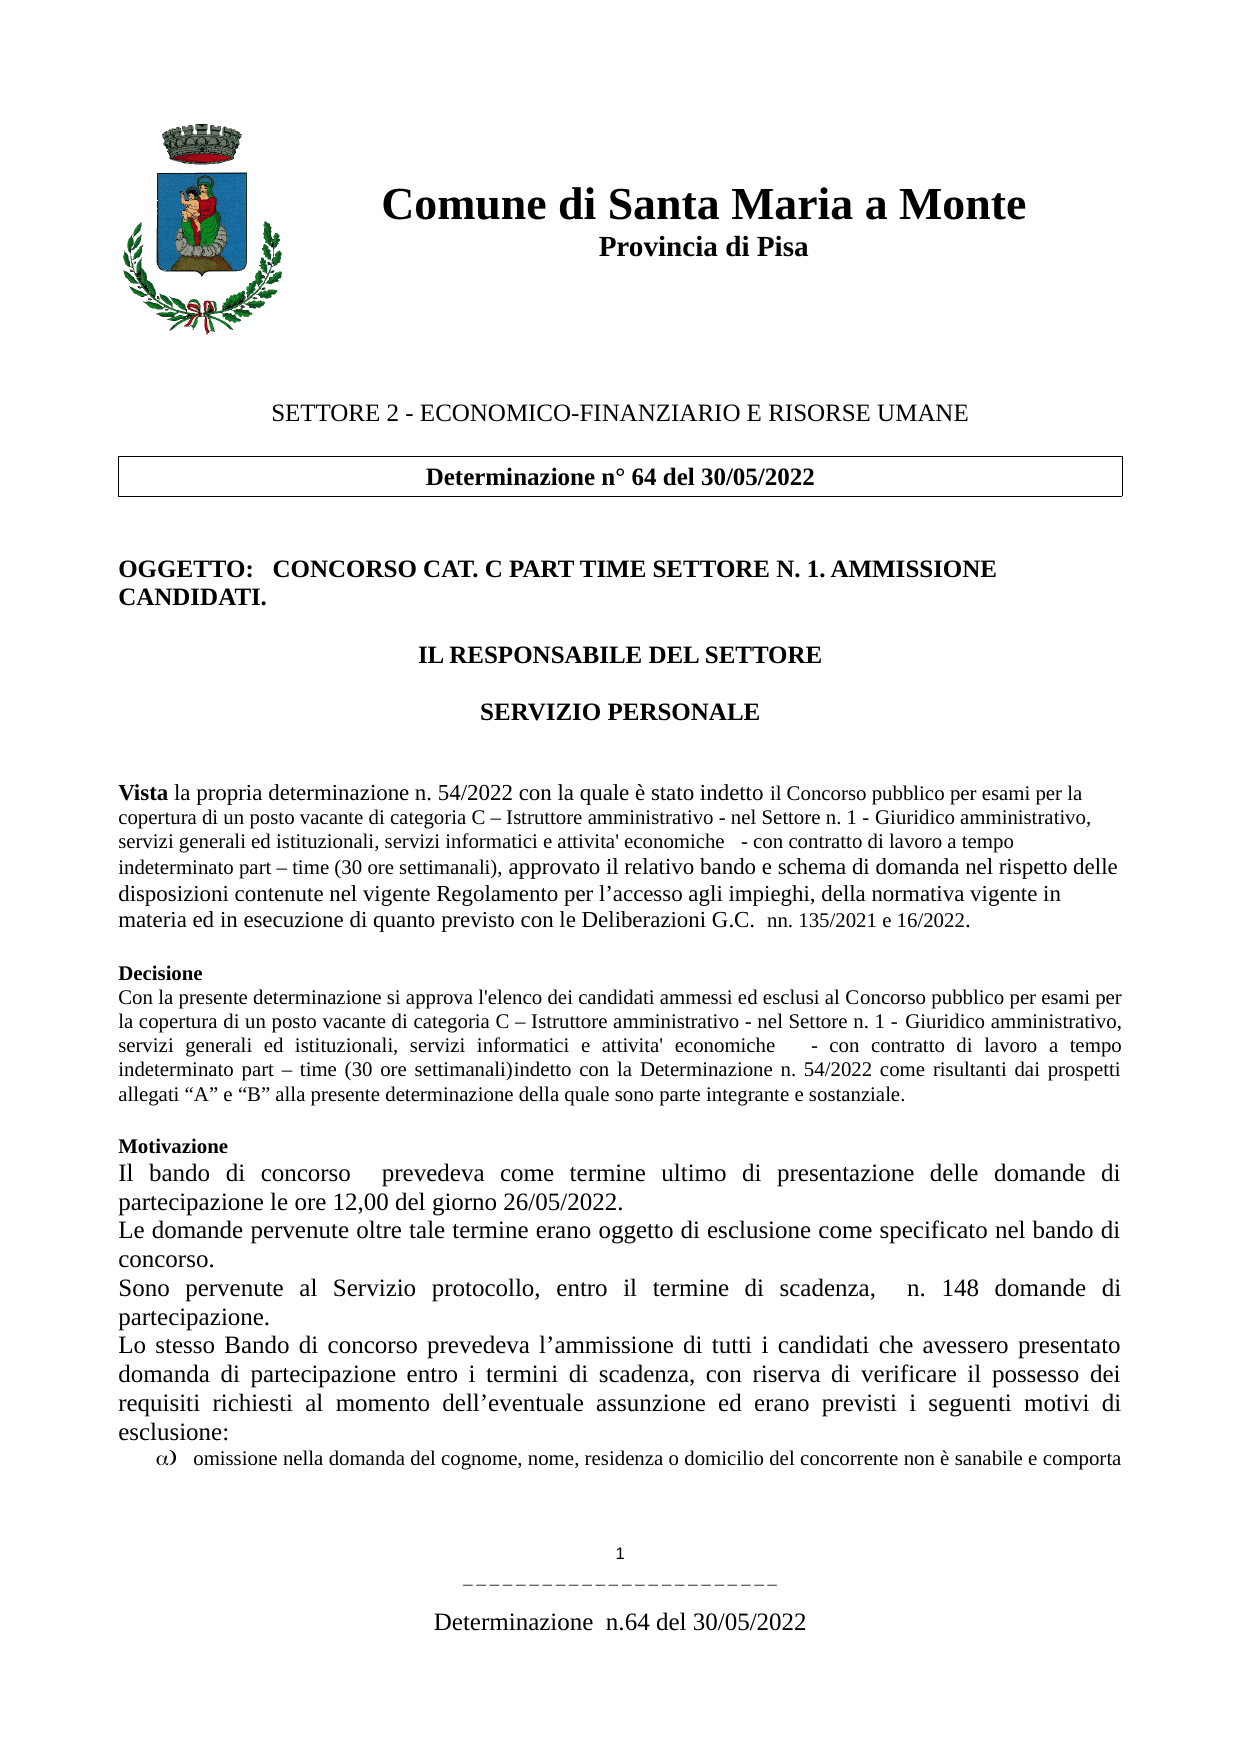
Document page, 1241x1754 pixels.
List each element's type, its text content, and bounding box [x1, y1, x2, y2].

list omissione nella domanda del cognome, nome, residenza o domicilio del concorrente non è sanabile e comporta [156, 1445, 1122, 1469]
text SERVIZIO PERSONALE [118, 697, 1122, 726]
text Motivazione [118, 1134, 1122, 1158]
text IL RESPONSABILE DEL SETTORE [118, 640, 1122, 669]
text Vista la propria determinazione n. 54/2022 con la quale è stato indetto il Concorso pubblico per esami per la copertura di un posto vacante di categoria C – Istruttore amministrativo - nel Settore n. 1 - Giuridico amministrativo, servizi generali ed istituzionali, servizi informatici e attivita' economiche - con contratto di lavoro a tempo indeterminato part – time (30 ore settimanali), approvato il relativo bando e schema di domanda nel rispetto delle disposizioni contenute nel vigente Regolamento per l’accesso agli impieghi, della normativa vigente in materia ed in esecuzione di quanto previsto con le Deliberazioni G.C. nn. 135/2021 e 16/2022. [118, 752, 1122, 932]
text Le domande pervenute oltre tale termine erano oggetto di esclusione come specificato nel bando di concorso. [118, 1215, 1122, 1273]
text SETTORE 2 - ECONOMICO-FINANZIARIO E RISORSE UMANE [118, 398, 1122, 427]
picture [123, 124, 282, 335]
table_header Comune di Santa Maria a Monte Provincia di Pisa [285, 118, 1122, 369]
text Il bando di concorso prevedeva come termine ultimo di presentazione delle domande di partecipazione le ore 12,00 del giorno 26/05/2022. [118, 1158, 1122, 1215]
text Lo stesso Bando di concorso prevedeva l’ammissione di tutti i candidati che avessero presentato domanda di partecipazione entro i termini di scadenza, con riserva di verificare il possesso dei requisiti richiesti al momento dell’eventuale assunzione ed erano previsti i seguenti motivi di esclusione: [118, 1330, 1122, 1445]
text Con la presente determinazione si approva l'elenco dei candidati ammessi ed esclusi al Concorso pubblico per esami per la copertura di un posto vacante di categoria C – Istruttore amministrativo - nel Settore n. 1 - Giuridico amministrativo, servizi generali ed istituzionali, servizi informatici e attivita' economiche - con contratto di lavoro a tempo indeterminato part – time (30 ore settimanali)indetto con la Determinazione n. 54/2022 come risultanti dai prospetti allegati “A” e “B” alla presente determinazione della quale sono parte integrante e sostanziale. [118, 985, 1122, 1106]
table_header Determinazione n° 64 del 30/05/2022 [119, 457, 1122, 496]
table_header [118, 118, 285, 369]
text Sono pervenute al Servizio protocollo, entro il termine di scadenza, n. 148 domande di partecipazione. [118, 1273, 1122, 1330]
text OGGETTO: CONCORSO CAT. C PART TIME SETTORE N. 1. AMMISSIONE CANDIDATI. [118, 554, 1122, 611]
text Decisione [118, 961, 1122, 985]
